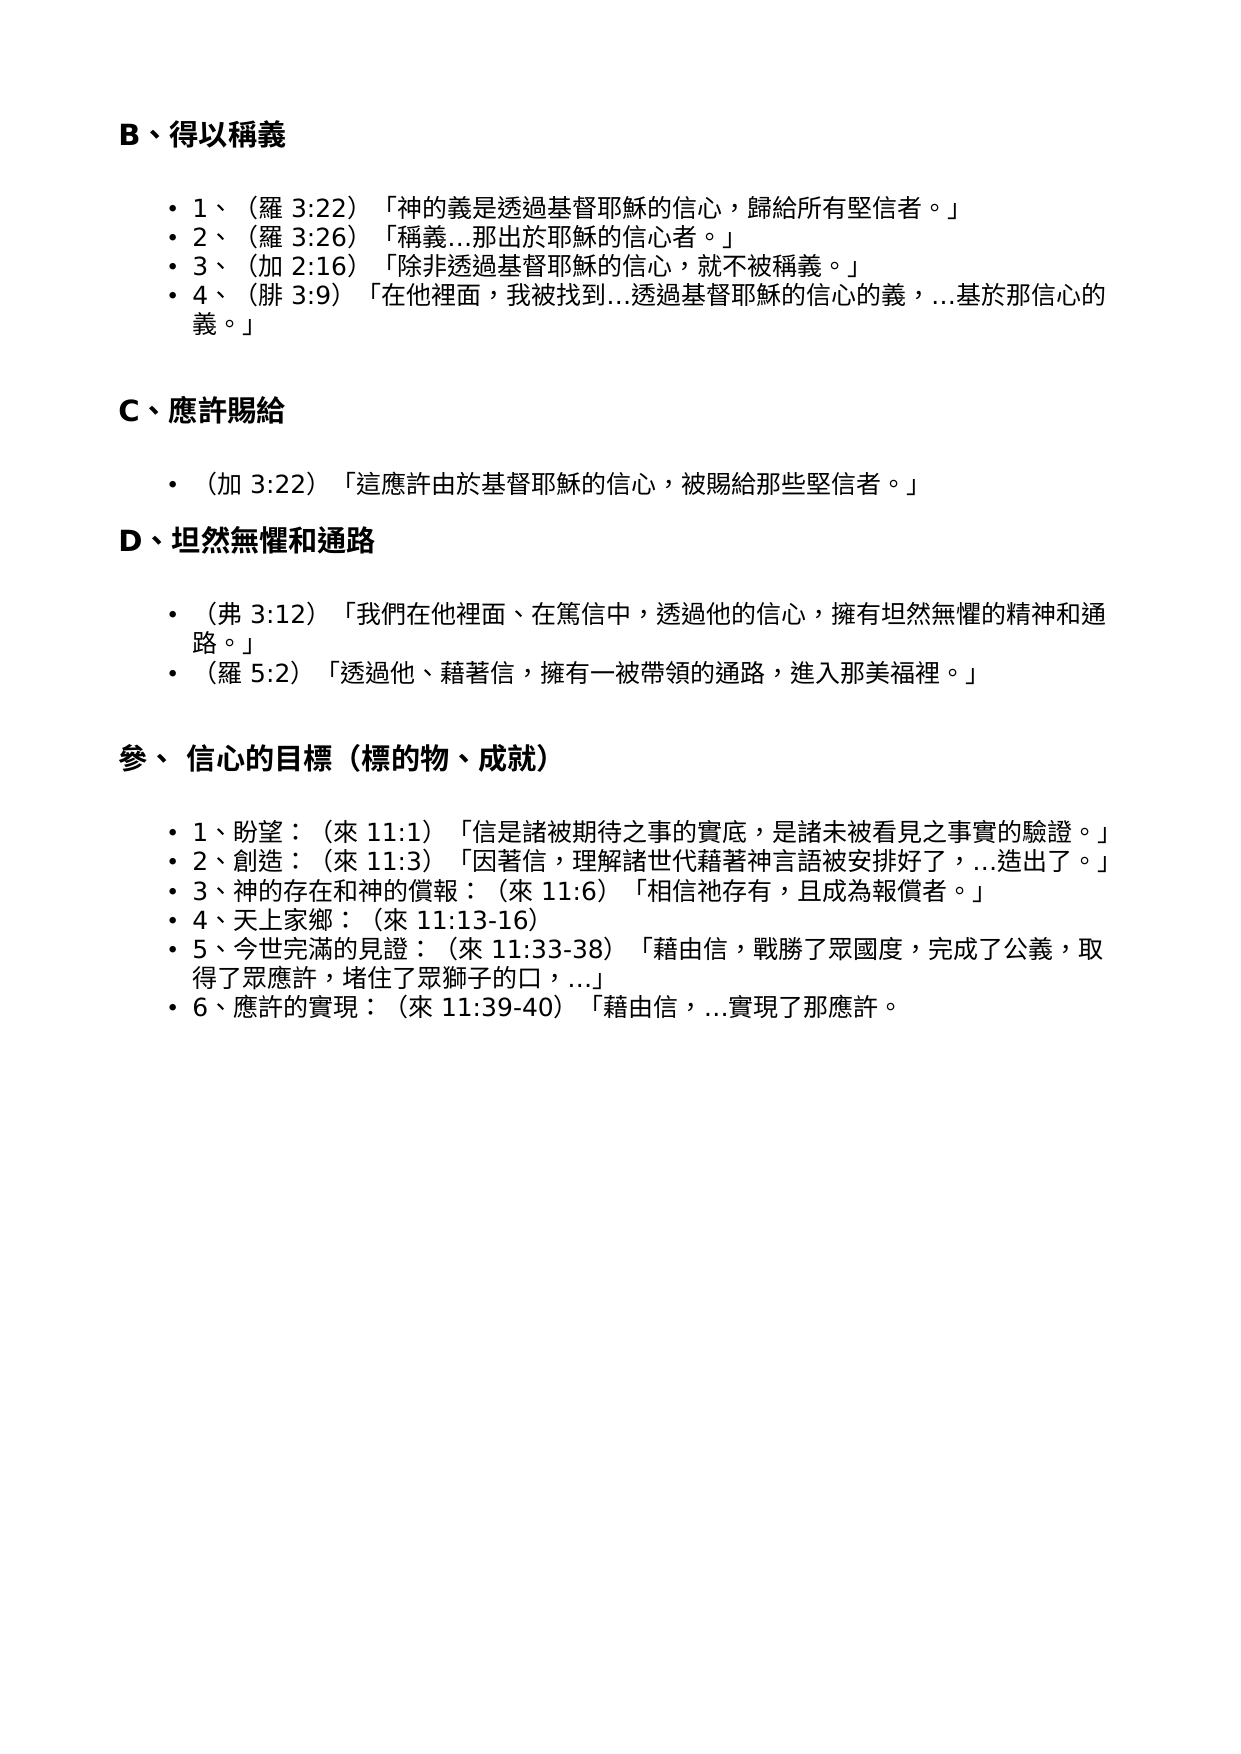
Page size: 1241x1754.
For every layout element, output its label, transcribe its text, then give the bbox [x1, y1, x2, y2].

list 3、神的存在和神的償報：（來 11:6）「相信祂存有，且成為報償者。」 [177, 877, 1122, 906]
list 3、（加 2:16）「除非透過基督耶穌的信心，就不被稱義。」 [177, 252, 1122, 282]
list （加 3:22）「這應許由於基督耶穌的信心，被賜給那些堅信者。」 [177, 470, 1122, 499]
list （羅 5:2）「透過他、藉著信，擁有一被帶領的通路，進入那美福裡。」 [177, 659, 1122, 688]
subtitle 參、 信心的目標（標的物、成就） [118, 742, 1122, 776]
list 4、天上家鄉：（來 11:13-16） [177, 906, 1122, 935]
list 2、創造：（來 11:3）「因著信，理解諸世代藉著神言語被安排好了，…造出了。」 [177, 847, 1122, 877]
subtitle D、坦然無懼和通路 [118, 524, 1122, 558]
subtitle C、應許賜給 [118, 394, 1122, 428]
list 2、（羅 3:26）「稱義…那出於耶穌的信心者。」 [177, 223, 1122, 252]
list 4、（腓 3:9）「在他裡面，我被找到…透過基督耶穌的信心的義，…基於那信心的義。」 [177, 282, 1122, 340]
list 1、盼望：（來 11:1）「信是諸被期待之事的實底，是諸未被看見之事實的驗證。」 [177, 818, 1122, 847]
subtitle B、得以稱義 [118, 118, 1122, 152]
list （弗 3:12）「我們在他裡面、在篤信中，透過他的信心，擁有坦然無懼的精神和通路。」 [177, 600, 1122, 659]
list 5、今世完滿的見證：（來 11:33-38）「藉由信，戰勝了眾國度，完成了公義，取得了眾應許，堵住了眾獅子的口，…」 [177, 935, 1122, 993]
list 1、（羅 3:22）「神的義是透過基督耶穌的信心，歸給所有堅信者。」 [177, 194, 1122, 223]
list 6、應許的實現：（來 11:39-40）「藉由信，…實現了那應許。 [177, 993, 1122, 1022]
